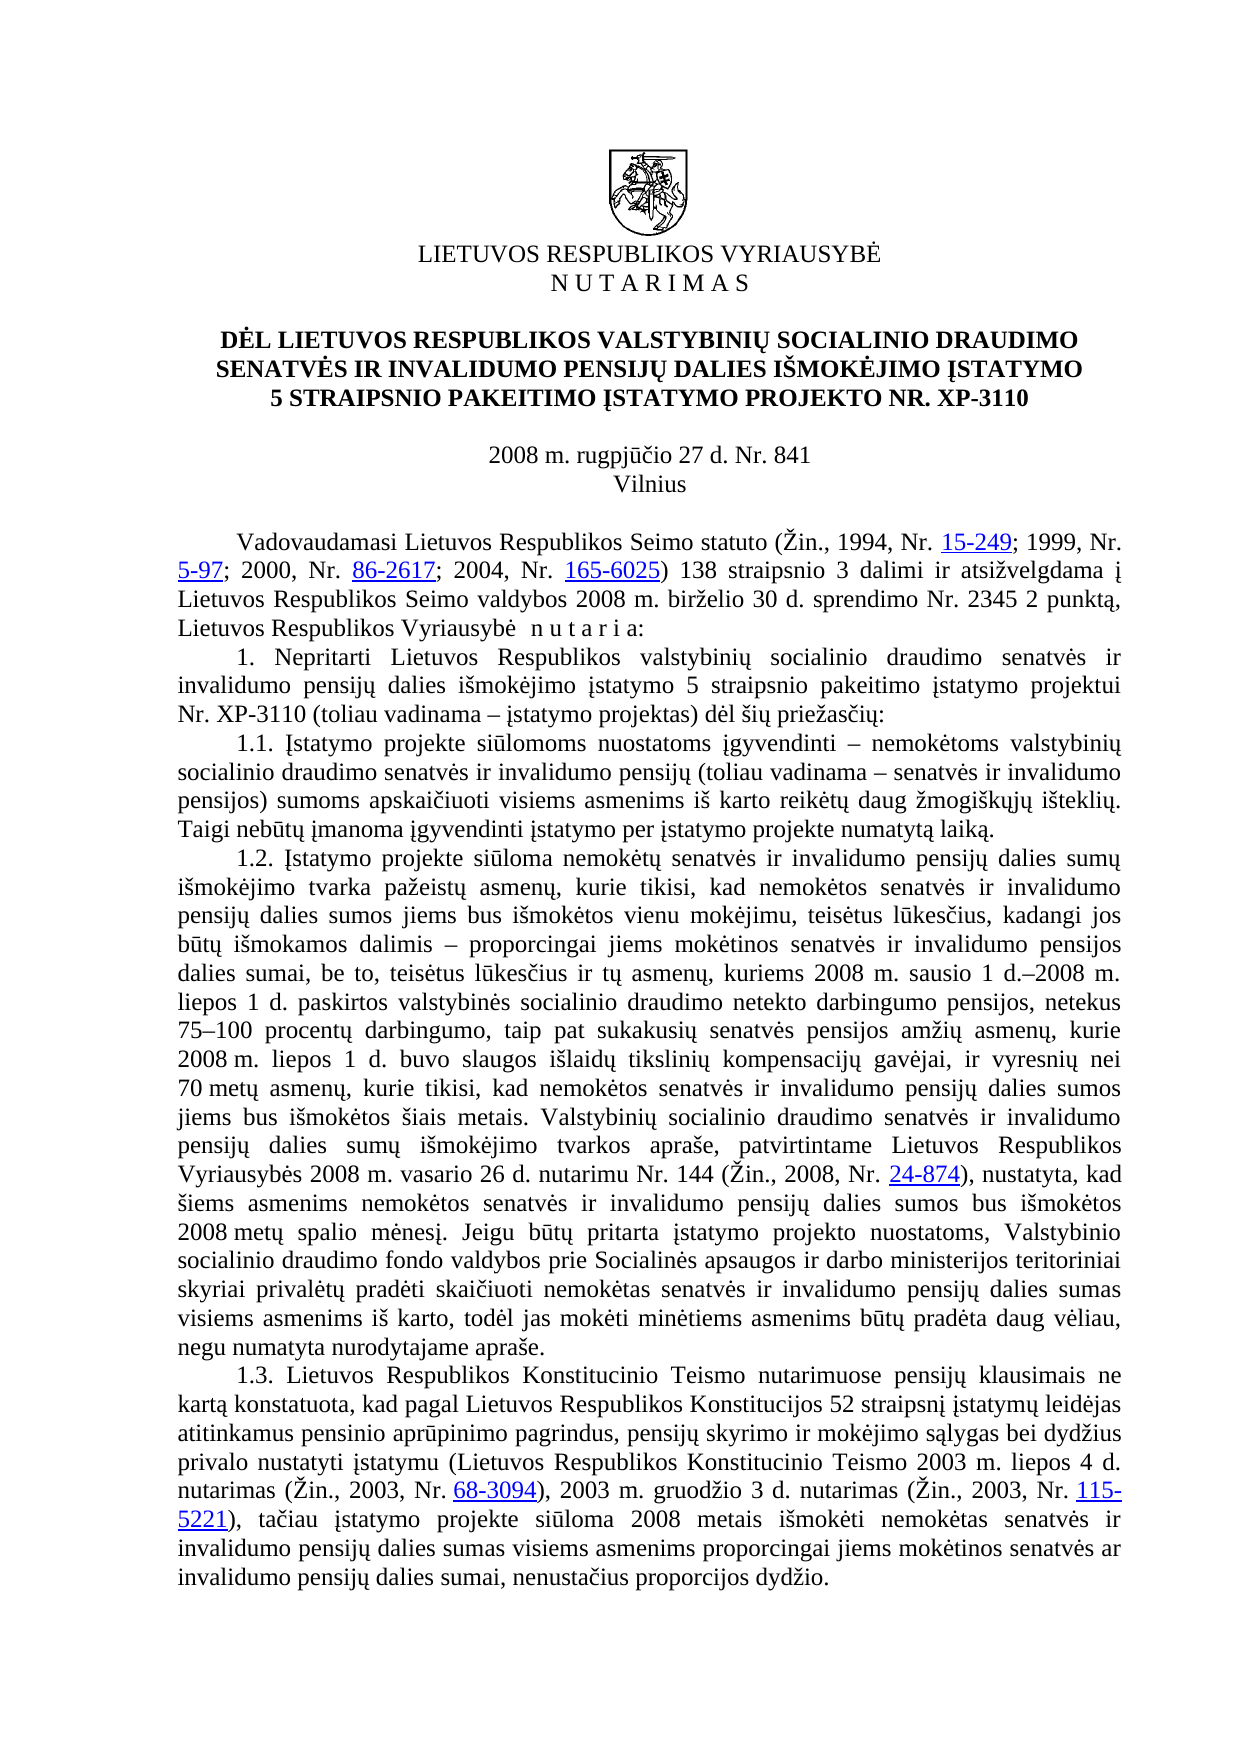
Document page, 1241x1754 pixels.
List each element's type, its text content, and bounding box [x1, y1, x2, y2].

text DĖL LIETUVOS RESPUBLIKOS VALSTYBINIŲ SOCIALINIO DRAUDIMO SENATVĖS IR INVALIDUMO PENSIJŲ DALIES IŠMOKĖJIMO ĮSTATYMO 5 STRAIPSNIO PAKEITIMO ĮSTATYMO PROJEKTO NR. XP-3110 [177, 325, 1122, 412]
text 2008 m. rugpjūčio 27 d. Nr. 841 [177, 440, 1122, 469]
text 1.1. Įstatymo projekte siūlomoms nuostatoms įgyvendinti – nemokėtoms valstybinių socialinio draudimo senatvės ir invalidumo pensijų (toliau vadinama – senatvės ir invalidumo pensijos) sumoms apskaičiuoti visiems asmenims iš karto reikėtų daug žmogiškųjų išteklių. Taigi nebūtų įmanoma įgyvendinti įstatymo per įstatymo projekte numatytą laiką. [177, 728, 1122, 843]
text NUTARIMAS [177, 268, 1122, 297]
text Lietuvos Respublikos Vyriausybė [177, 239, 1122, 268]
text Vadovaudamasi Lietuvos Respublikos Seimo statuto (Žin., 1994, Nr. 15-249; 1999, Nr. 5-97; 2000, Nr. 86-2617; 2004, Nr. 165-6025) 138 straipsnio 3 dalimi ir atsižvelgdama į Lietuvos Respublikos Seimo valdybos 2008 m. birželio 30 d. sprendimo Nr. 2345 2 punktą, Lietuvos Respublikos Vyriausybė nutaria: [177, 527, 1122, 642]
text Vilnius [177, 469, 1122, 498]
text 1.2. Įstatymo projekte siūloma nemokėtų senatvės ir invalidumo pensijų dalies sumų išmokėjimo tvarka pažeistų asmenų, kurie tikisi, kad nemokėtos senatvės ir invalidumo pensijų dalies sumos jiems bus išmokėtos vienu mokėjimu, teisėtus lūkesčius, kadangi jos būtų išmokamos dalimis – proporcingai jiems mokėtinos senatvės ir invalidumo pensijos dalies sumai, be to, teisėtus lūkesčius ir tų asmenų, kuriems 2008 m. sausio 1 d.–2008 m. liepos 1 d. paskirtos valstybinės socialinio draudimo netekto darbingumo pensijos, netekus 75–100 procentų darbingumo, taip pat sukakusių senatvės pensijos amžių asmenų, kurie 2008 m. liepos 1 d. buvo slaugos išlaidų tikslinių kompensacijų gavėjai, ir vyresnių nei 70 metų asmenų, kurie tikisi, kad nemokėtos senatvės ir invalidumo pensijų dalies sumos jiems bus išmokėtos šiais metais. Valstybinių socialinio draudimo senatvės ir invalidumo pensijų dalies sumų išmokėjimo tvarkos apraše, patvirtintame Lietuvos Respublikos Vyriausybės 2008 m. vasario 26 d. nutarimu Nr. 144 (Žin., 2008, Nr. 24-874), nustatyta, kad šiems asmenims nemokėtos senatvės ir invalidumo pensijų dalies sumos bus išmokėtos 2008 metų spalio mėnesį. Jeigu būtų pritarta įstatymo projekto nuostatoms, Valstybinio socialinio draudimo fondo valdybos prie Socialinės apsaugos ir darbo ministerijos teritoriniai skyriai privalėtų pradėti skaičiuoti nemokėtas senatvės ir invalidumo pensijų dalies sumas visiems asmenims iš karto, todėl jas mokėti minėtiems asmenims būtų pradėta daug vėliau, negu numatyta nurodytajame apraše. [177, 843, 1122, 1360]
text 1.3. Lietuvos Respublikos Konstitucinio Teismo nutarimuose pensijų klausimais ne kartą konstatuota, kad pagal Lietuvos Respublikos Konstitucijos 52 straipsnį įstatymų leidėjas atitinkamus pensinio aprūpinimo pagrindus, pensijų skyrimo ir mokėjimo sąlygas bei dydžius privalo nustatyti įstatymu (Lietuvos Respublikos Konstitucinio Teismo 2003 m. liepos 4 d. nutarimas (Žin., 2003, Nr. 68-3094), 2003 m. gruodžio 3 d. nutarimas (Žin., 2003, Nr. 115-5221), tačiau įstatymo projekte siūloma 2008 metais išmokėti nemokėtas senatvės ir invalidumo pensijų dalies sumas visiems asmenims proporcingai jiems mokėtinos senatvės ar invalidumo pensijų dalies sumai, nenustačius proporcijos dydžio. [177, 1360, 1122, 1590]
text 1. Nepritarti Lietuvos Respublikos valstybinių socialinio draudimo senatvės ir invalidumo pensijų dalies išmokėjimo įstatymo 5 straipsnio pakeitimo įstatymo projektui Nr. XP-3110 (toliau vadinama – įstatymo projektas) dėl šių priežasčių: [177, 642, 1122, 728]
